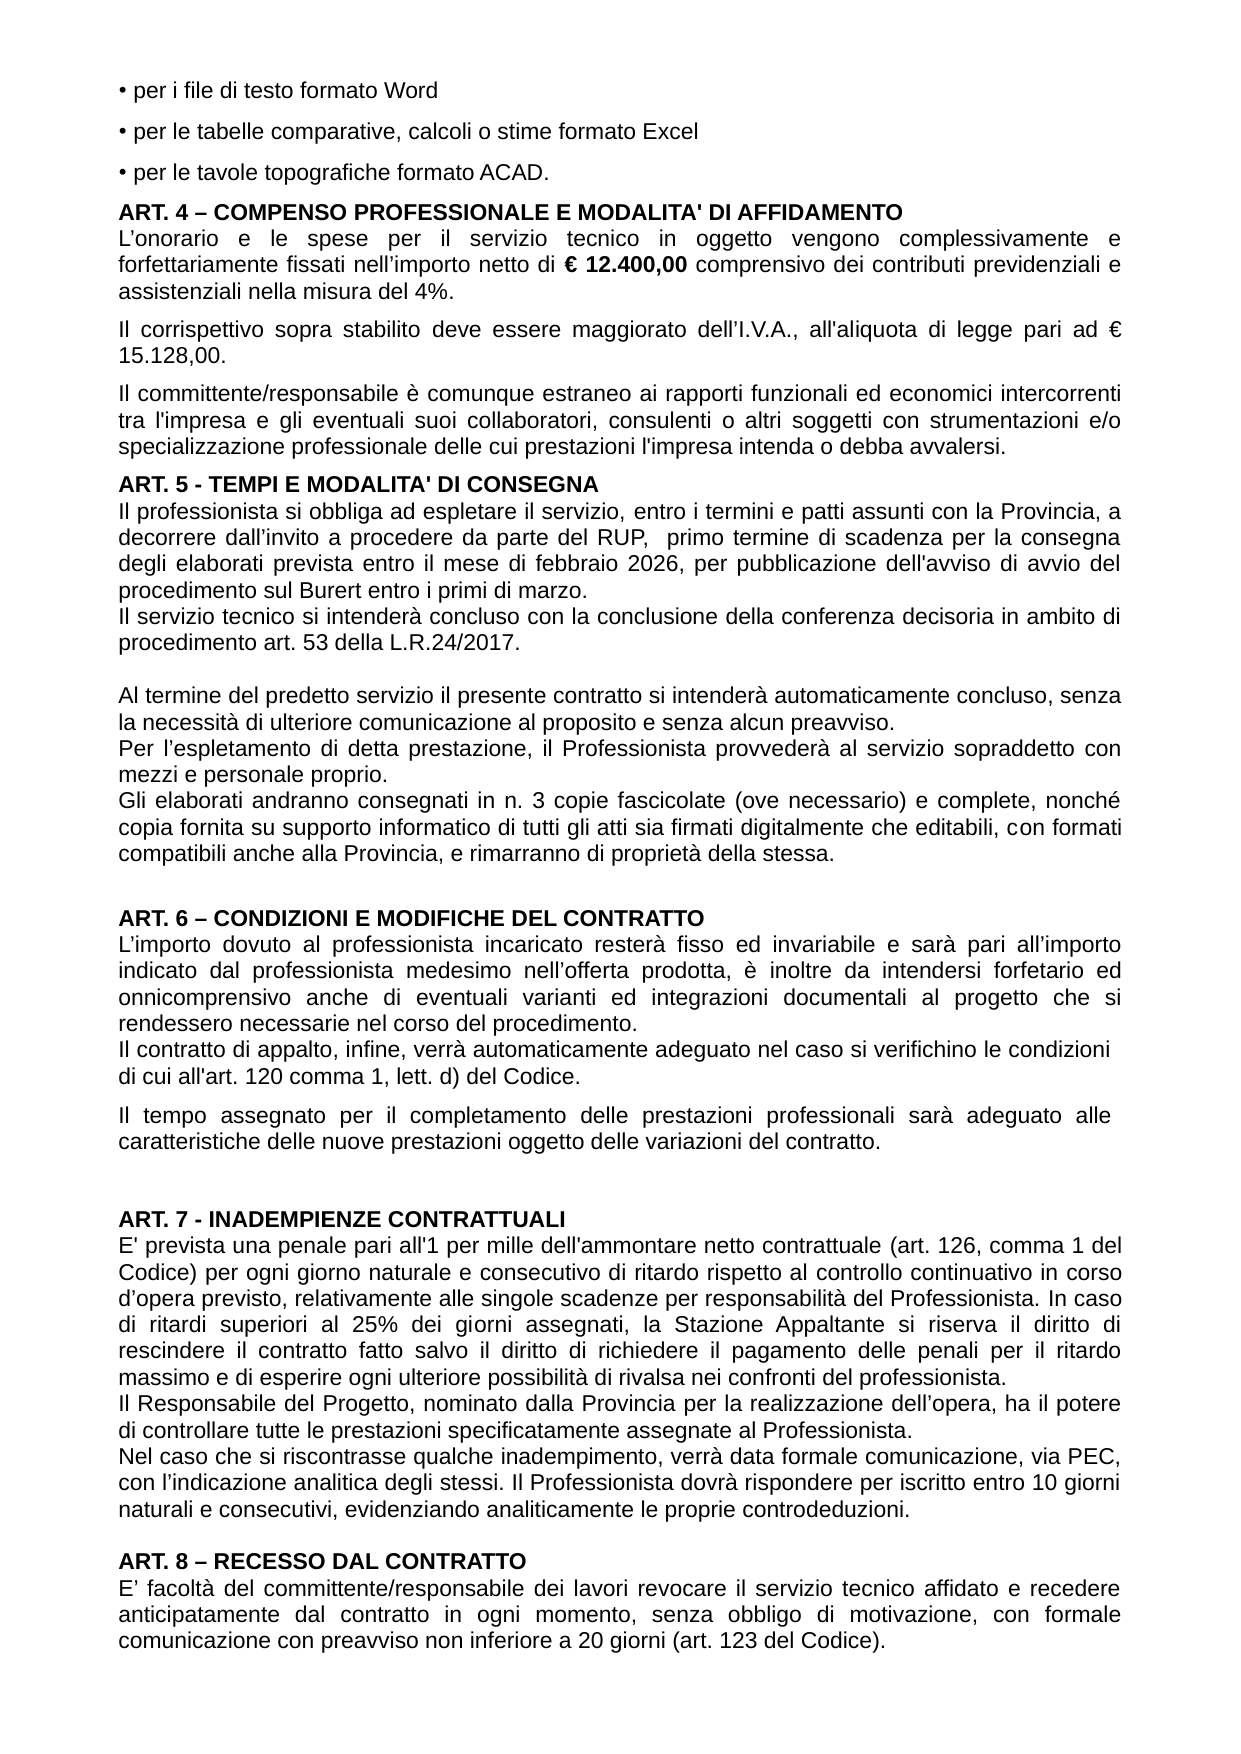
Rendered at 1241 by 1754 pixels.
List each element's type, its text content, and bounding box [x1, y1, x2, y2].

text Per l’espletamento di detta prestazione, il Professionista provvederà al servizio sopraddetto con mezzi e personale proprio. [118, 735, 1122, 787]
text Il Responsabile del Progetto, nominato dalla Provincia per la realizzazione dell’opera, ha il potere di controllare tutte le prestazioni specificatamente assegnate al Professionista. [118, 1390, 1122, 1443]
text Il tempo assegnato per il completamento delle prestazioni professionali sarà adeguato alle caratteristiche delle nuove prestazioni oggetto delle variazioni del contratto. [118, 1102, 1112, 1154]
text E’ facoltà del committente/responsabile dei lavori revocare il servizio tecnico affidato e recedere anticipatamente dal contratto in ogni momento, senza obbligo di motivazione, con formale comunicazione con preavviso non inferiore a 20 giorni (art. 123 del Codice). [118, 1575, 1122, 1654]
text Il contratto di appalto, infine, verrà automaticamente adeguato nel caso si verifichino le condizioni di cui all'art. 120 comma 1, lett. d) del Codice. [118, 1036, 1112, 1089]
text ART. 4 – COMPENSO PROFESSIONALE E MODALITA' DI AFFIDAMENTO [118, 199, 1122, 225]
text ART. 8 – RECESSO DAL CONTRATTO [118, 1548, 1122, 1575]
text • per le tavole topografiche formato ACAD. [118, 157, 1122, 186]
text L’onorario e le spese per il servizio tecnico in oggetto vengono complessivamente e forfettariamente fissati nell’importo netto di € 12.400,00 comprensivo dei contributi previdenziali e assistenziali nella misura del 4%. [118, 225, 1122, 304]
text Al termine del predetto servizio il presente contratto si intenderà automaticamente concluso, senza la necessità di ulteriore comunicazione al proposito e senza alcun preavviso. [118, 682, 1122, 735]
text Il professionista si obbliga ad espletare il servizio, entro i termini e patti assunti con la Provincia, a decorrere dall’invito a procedere da parte del RUP, primo termine di scadenza per la consegna degli elaborati prevista entro il mese di febbraio 2026, per pubblicazione dell'avviso di avvio del procedimento sul Burert entro i primi di marzo. [118, 498, 1122, 603]
text • per le tabelle comparative, calcoli o stime formato Excel [118, 116, 1122, 145]
text • per i file di testo formato Word [118, 75, 1122, 104]
text Il committente/responsabile è comunque estraneo ai rapporti funzionali ed economici intercorrenti tra l'impresa e gli eventuali suoi collaboratori, consulenti o altri soggetti con strumentazioni e/o specializzazione professionale delle cui prestazioni l'impresa intenda o debba avvalersi. [118, 380, 1122, 459]
text E' prevista una penale pari all'1 per mille dell'ammontare netto contrattuale (art. 126, comma 1 del Codice) per ogni giorno naturale e consecutivo di ritardo rispetto al controllo continuativo in corso d’opera previsto, relativamente alle singole scadenze per responsabilità del Professionista. In caso di ritardi superiori al 25% dei giorni assegnati, la Stazione Appaltante si riserva il diritto di rescindere il contratto fatto salvo il diritto di richiedere il pagamento delle penali per il ritardo massimo e di esperire ogni ulteriore possibilità di rivalsa nei confronti del professionista. [118, 1232, 1122, 1390]
text ART. 5 - TEMPI E MODALITA' DI CONSEGNA [118, 471, 1122, 498]
text Nel caso che si riscontrasse qualche inadempimento, verrà data formale comunicazione, via PEC, con l’indicazione analitica degli stessi. Il Professionista dovrà rispondere per iscritto entro 10 giorni naturali e consecutivi, evidenziando analiticamente le proprie controdeduzioni. [118, 1443, 1122, 1522]
text Il corrispettivo sopra stabilito deve essere maggiorato dell’I.V.A., all'aliquota di legge pari ad € 15.128,00. [118, 316, 1122, 369]
text ART. 7 - INADEMPIENZE CONTRATTUALI [118, 1206, 1122, 1232]
text Gli elaborati andranno consegnati in n. 3 copie fascicolate (ove necessario) e complete, nonché copia fornita su supporto informatico di tutti gli atti sia firmati digitalmente che editabili, con formati compatibili anche alla Provincia, e rimarranno di proprietà della stessa. [118, 787, 1122, 867]
text Il servizio tecnico si intenderà concluso con la conclusione della conferenza decisoria in ambito di procedimento art. 53 della L.R.24/2017. [118, 603, 1122, 656]
text ART. 6 – CONDIZIONI E MODIFICHE DEL CONTRATTO [118, 905, 1122, 931]
text L’importo dovuto al professionista incaricato resterà fisso ed invariabile e sarà pari all’importo indicato dal professionista medesimo nell’offerta prodotta, è inoltre da intendersi forfetario ed onnicomprensivo anche di eventuali varianti ed integrazioni documentali al progetto che si rendessero necessarie nel corso del procedimento. [118, 931, 1122, 1036]
